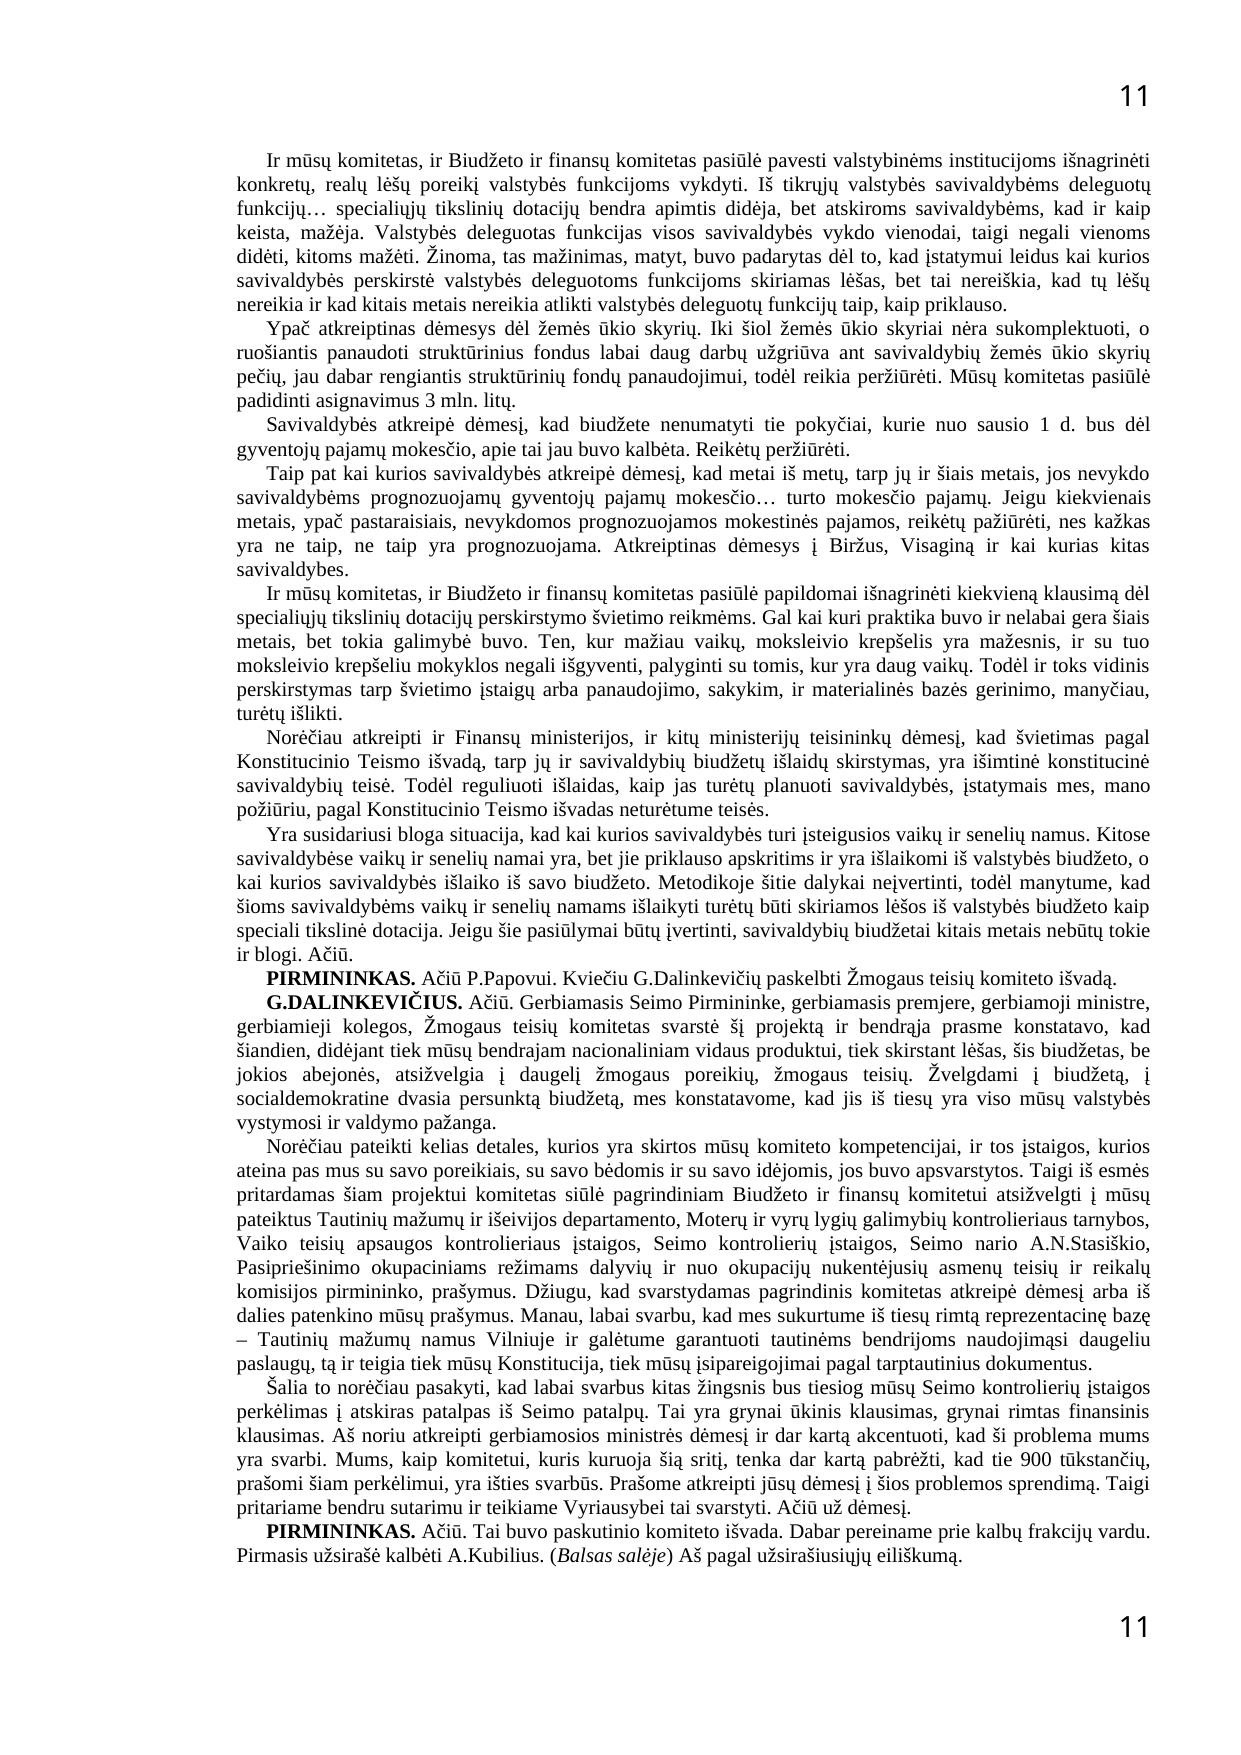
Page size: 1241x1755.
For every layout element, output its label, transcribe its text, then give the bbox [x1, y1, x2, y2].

text Ypač atkreiptinas dėmesys dėl žemės ūkio skyrių. Iki šiol žemės ūkio skyriai nėra sukomplektuoti, o ruošiantis panaudoti struktūrinius fondus labai daug darbų užgriūva ant savivaldybių žemės ūkio skyrių pečių, jau dabar rengiantis struktūrinių fondų panaudojimui, todėl reikia peržiūrėti. Mūsų komitetas pasiūlė padidinti asignavimus 3 mln. litų. [236, 316, 1152, 412]
text Norėčiau pateikti kelias detales, kurios yra skirtos mūsų komiteto kompetencijai, ir tos įstaigos, kurios ateina pas mus su savo poreikiais, su savo bėdomis ir su savo idėjomis, jos buvo apsvarstytos. Taigi iš esmės pritardamas šiam projektui komitetas siūlė pagrindiniam Biudžeto ir finansų komitetui atsižvelgti į mūsų pateiktus Tautinių mažumų ir išeivijos departamento, Moterų ir vyrų lygių galimybių kontrolieriaus tarnybos, Vaiko teisių apsaugos kontrolieriaus įstaigos, Seimo kontrolierių įstaigos, Seimo nario A.N.Stasiškio, Pasipriešinimo okupaciniams režimams dalyvių ir nuo okupacijų nukentėjusių asmenų teisių ir reikalų komisijos pirmininko, prašymus. Džiugu, kad svarstydamas pagrindinis komitetas atkreipė dėmesį arba iš dalies patenkino mūsų prašymus. Manau, labai svarbu, kad mes sukurtume iš tiesų rimtą reprezentacinę bazę – Tautinių mažumų namus Vilniuje ir galėtume garantuoti tautinėms bendrijoms naudojimąsi daugeliu paslaugų, tą ir teigia tiek mūsų Konstitucija, tiek mūsų įsipareigojimai pagal tarptautinius dokumentus. [236, 1134, 1152, 1375]
text Ir mūsų komitetas, ir Biudžeto ir finansų komitetas pasiūlė papildomai išnagrinėti kiekvieną klausimą dėl specialiųjų tikslinių dotacijų perskirstymo švietimo reikmėms. Gal kai kuri praktika buvo ir nelabai gera šiais metais, bet tokia galimybė buvo. Ten, kur mažiau vaikų, moksleivio krepšelis yra mažesnis, ir su tuo moksleivio krepšeliu mokyklos negali išgyventi, palyginti su tomis, kur yra daug vaikų. Todėl ir toks vidinis perskirstymas tarp švietimo įstaigų arba panaudojimo, sakykim, ir materialinės bazės gerinimo, manyčiau, turėtų išlikti. [236, 581, 1152, 725]
text PIRMININKAS. Ačiū. Tai buvo paskutinio komiteto išvada. Dabar pereiname prie kalbų frakcijų vardu. Pirmasis užsirašė kalbėti A.Kubilius. (Balsas salėje) Aš pagal užsirašiusiųjų eiliškumą. [236, 1519, 1152, 1567]
text G.DALINKEVIČIUS. Ačiū. Gerbiamasis Seimo Pirmininke, gerbiamasis premjere, gerbiamoji ministre, gerbiamieji kolegos, Žmogaus teisių komitetas svarstė šį projektą ir bendrąja prasme konstatavo, kad šiandien, didėjant tiek mūsų bendrajam nacionaliniam vidaus produktui, tiek skirstant lėšas, šis biudžetas, be jokios abejonės, atsižvelgia į daugelį žmogaus poreikių, žmogaus teisių. Žvelgdami į biudžetą, į socialdemokratine dvasia persunktą biudžetą, mes konstatavome, kad jis iš tiesų yra viso mūsų valstybės vystymosi ir valdymo pažanga. [236, 990, 1152, 1134]
text Šalia to norėčiau pasakyti, kad labai svarbus kitas žingsnis bus tiesiog mūsų Seimo kontrolierių įstaigos perkėlimas į atskiras patalpas iš Seimo patalpų. Tai yra grynai ūkinis klausimas, grynai rimtas finansinis klausimas. Aš noriu atkreipti gerbiamosios ministrės dėmesį ir dar kartą akcentuoti, kad ši problema mums yra svarbi. Mums, kaip komitetui, kuris kuruoja šią sritį, tenka dar kartą pabrėžti, kad tie 900 tūkstančių, prašomi šiam perkėlimui, yra išties svarbūs. Prašome atkreipti jūsų dėmesį į šios problemos sprendimą. Taigi pritariame bendru sutarimu ir teikiame Vyriausybei tai svarstyti. Ačiū už dėmesį. [236, 1375, 1152, 1519]
text Ir mūsų komitetas, ir Biudžeto ir finansų komitetas pasiūlė pavesti valstybinėms institucijoms išnagrinėti konkretų, realų lėšų poreikį valstybės funkcijoms vykdyti. Iš tikrųjų valstybės savivaldybėms deleguotų funkcijų… specialiųjų tikslinių dotacijų bendra apimtis didėja, bet atskiroms savivaldybėms, kad ir kaip keista, mažėja. Valstybės deleguotas funkcijas visos savivaldybės vykdo vienodai, taigi negali vienoms didėti, kitoms mažėti. Žinoma, tas mažinimas, matyt, buvo padarytas dėl to, kad įstatymui leidus kai kurios savivaldybės perskirstė valstybės deleguotoms funkcijoms skiriamas lėšas, bet tai nereiškia, kad tų lėšų nereikia ir kad kitais metais nereikia atlikti valstybės deleguotų funkcijų taip, kaip priklauso. [236, 148, 1152, 316]
text Savivaldybės atkreipė dėmesį, kad biudžete nenumatyti tie pokyčiai, kurie nuo sausio 1 d. bus dėl gyventojų pajamų mokesčio, apie tai jau buvo kalbėta. Reikėtų peržiūrėti. [236, 412, 1152, 461]
text Taip pat kai kurios savivaldybės atkreipė dėmesį, kad metai iš metų, tarp jų ir šiais metais, jos nevykdo savivaldybėms prognozuojamų gyventojų pajamų mokesčio… turto mokesčio pajamų. Jeigu kiekvienais metais, ypač pastaraisiais, nevykdomos prognozuojamos mokestinės pajamos, reikėtų pažiūrėti, nes kažkas yra ne taip, ne taip yra prognozuojama. Atkreiptinas dėmesys į Biržus, Visaginą ir kai kurias kitas savivaldybes. [236, 461, 1152, 581]
text Norėčiau atkreipti ir Finansų ministerijos, ir kitų ministerijų teisininkų dėmesį, kad švietimas pagal Konstitucinio Teismo išvadą, tarp jų ir savivaldybių biudžetų išlaidų skirstymas, yra išimtinė konstitucinė savivaldybių teisė. Todėl reguliuoti išlaidas, kaip jas turėtų planuoti savivaldybės, įstatymais mes, mano požiūriu, pagal Konstitucinio Teismo išvadas neturėtume teisės. [236, 725, 1152, 821]
text PIRMININKAS. Ačiū P.Papovui. Kviečiu G.Dalinkevičių paskelbti Žmogaus teisių komiteto išvadą. [236, 966, 1152, 990]
text Yra susidariusi bloga situacija, kad kai kurios savivaldybės turi įsteigusios vaikų ir senelių namus. Kitose savivaldybėse vaikų ir senelių namai yra, bet jie priklauso apskritims ir yra išlaikomi iš valstybės biudžeto, o kai kurios savivaldybės išlaiko iš savo biudžeto. Metodikoje šitie dalykai neįvertinti, todėl manytume, kad šioms savivaldybėms vaikų ir senelių namams išlaikyti turėtų būti skiriamos lėšos iš valstybės biudžeto kaip speciali tikslinė dotacija. Jeigu šie pasiūlymai būtų įvertinti, savivaldybių biudžetai kitais metais nebūtų tokie ir blogi. Ačiū. [236, 821, 1152, 966]
